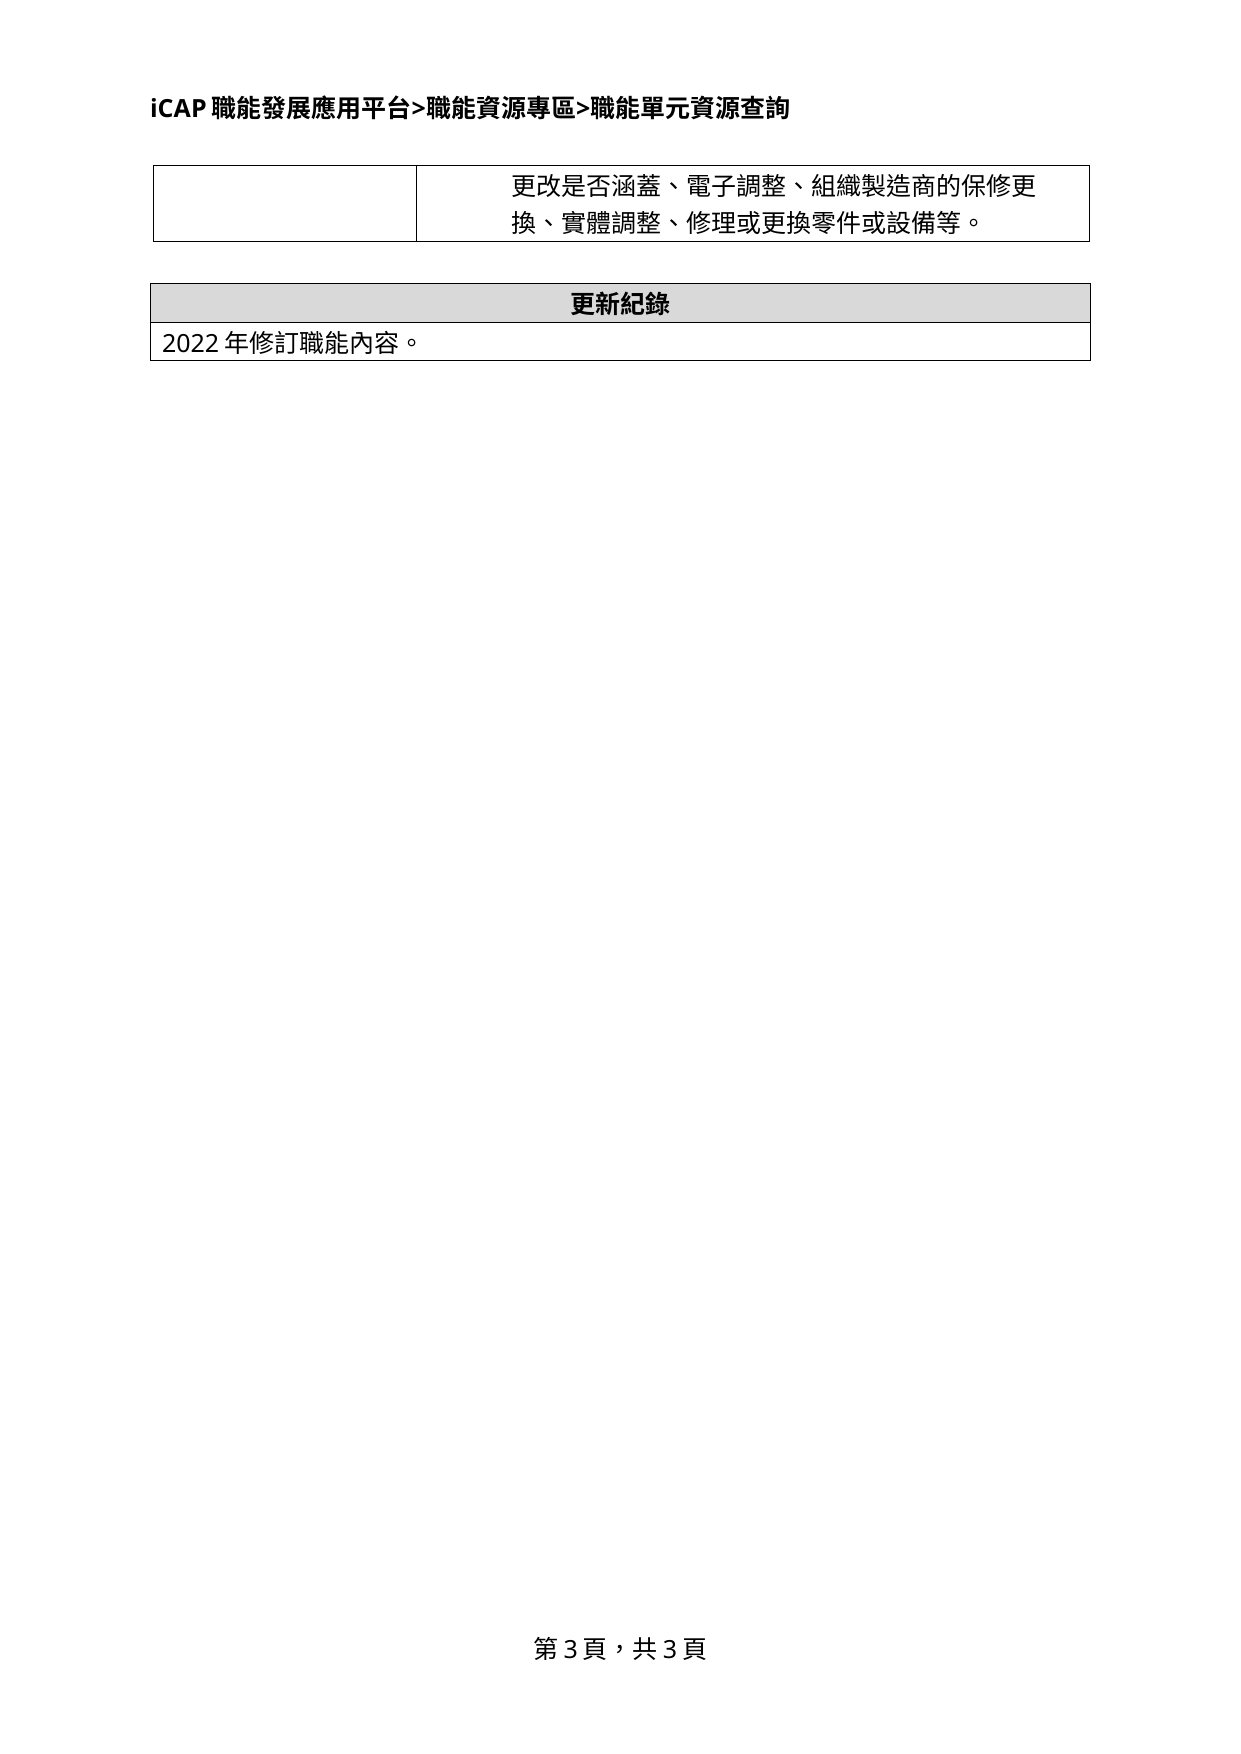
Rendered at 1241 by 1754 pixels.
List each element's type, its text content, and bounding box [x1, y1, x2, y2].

table_cell 2022年修訂職能內容。 [151, 323, 1090, 360]
table_header 更新紀錄 [151, 284, 1090, 322]
table_cell [154, 166, 416, 241]
table_cell 更改是否涵蓋、電子調整、組織製造商的保修更換、實體調整、修理或更換零件或設備等。 [417, 166, 1089, 241]
